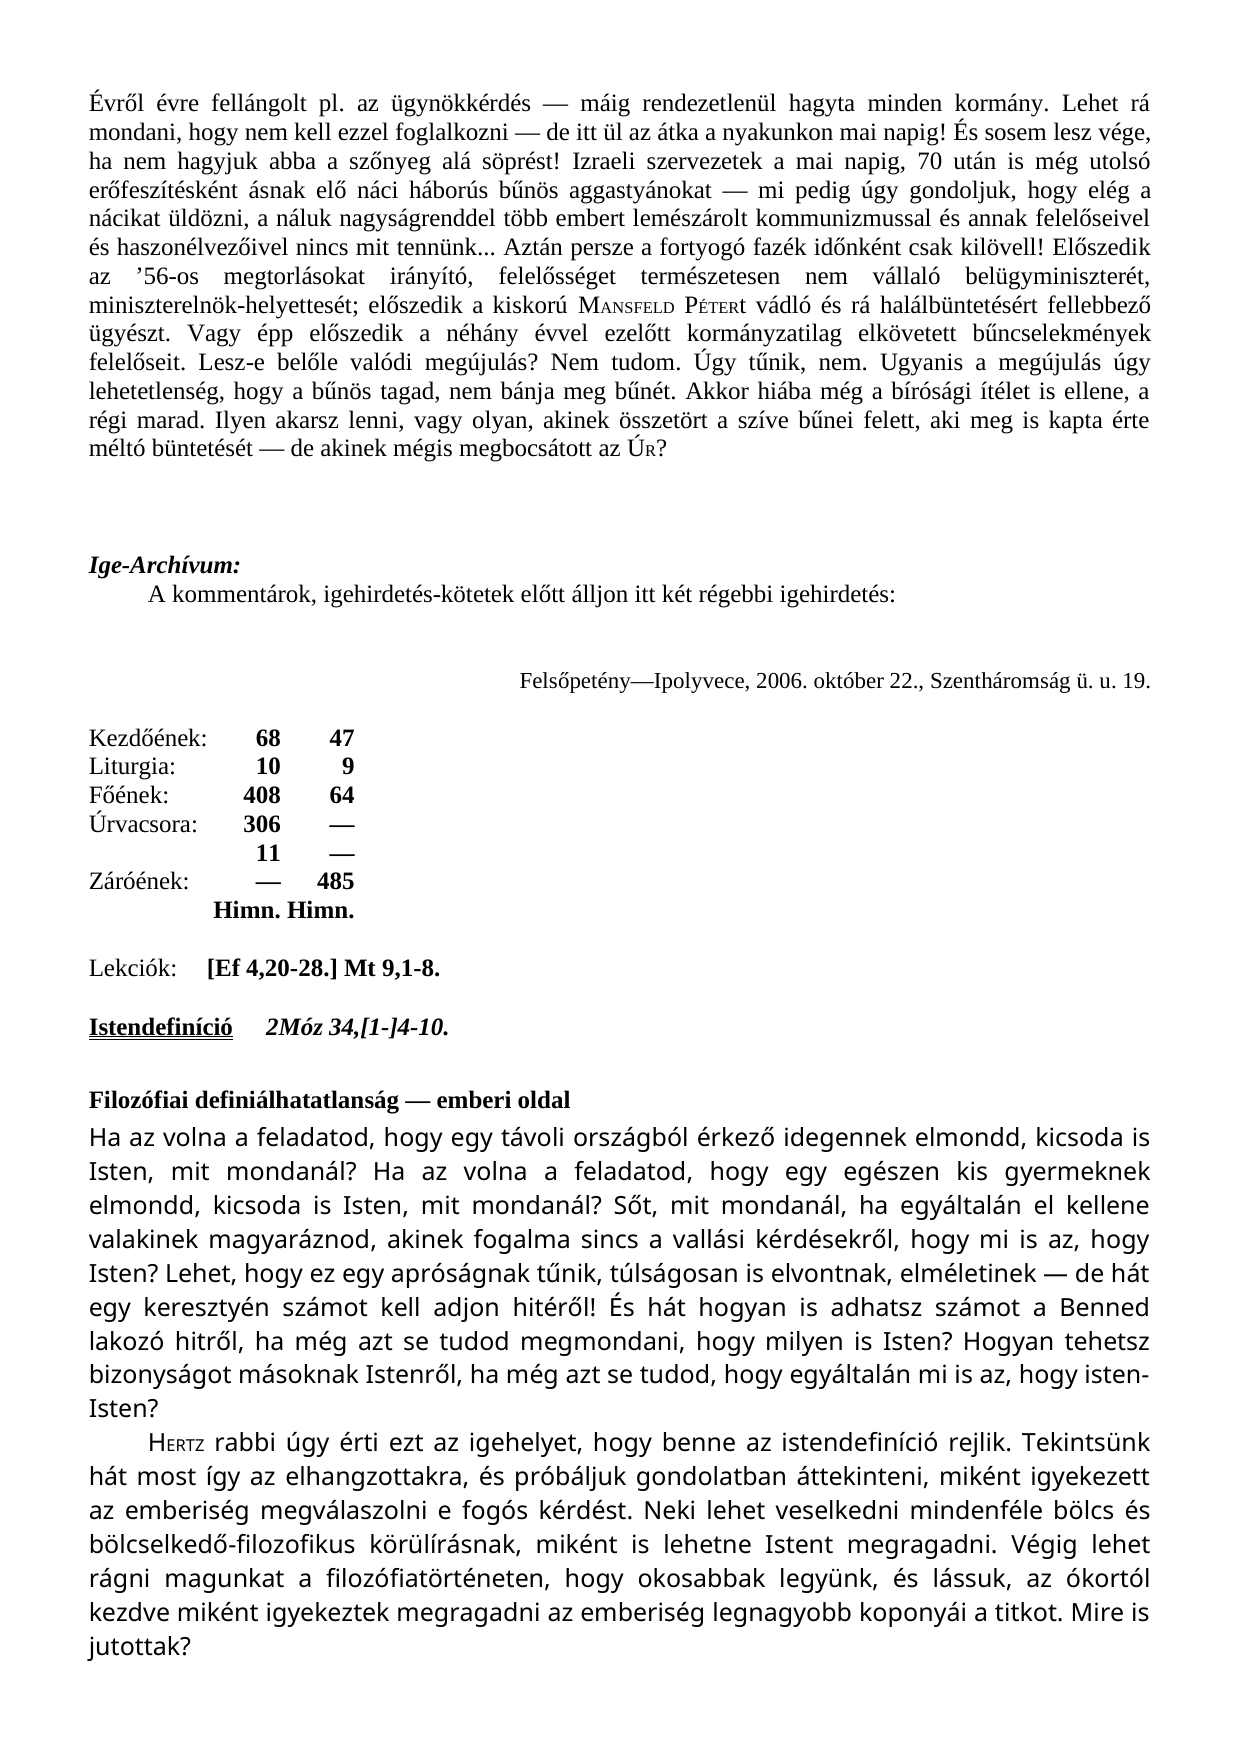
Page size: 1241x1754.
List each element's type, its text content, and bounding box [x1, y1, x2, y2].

text Ha az volna a feladatod, hogy egy távoli országból érkező idegennek elmondd, kicsoda is Isten, mit mondanál? Ha az volna a feladatod, hogy egy egészen kis gyermeknek elmondd, kicsoda is Isten, mit mondanál? Sőt, mit mondanál, ha egyáltalán el kellene valakinek magyaráznod, akinek fogalma sincs a vallási kérdésekről, hogy mi is az, hogy Isten? Lehet, hogy ez egy apróságnak tűnik, túlságosan is elvontnak, elméletinek — de hát egy keresztyén számot kell adjon hitéről! És hát hogyan is adhatsz számot a Benned lakozó hitről, ha még azt se tudod megmondani, hogy milyen is Isten? Hogyan tehetsz bizonyságot másoknak Istenről, ha még azt se tudod, hogy egyáltalán mi is az, hogy isten-Isten? [88, 1119, 1152, 1425]
text 11 — [88, 838, 1152, 866]
text Liturgia: 10 9 [88, 751, 1152, 780]
text Évről évre fellángolt pl. az ügynökkérdés ― máig rendezetlenül hagyta minden kormány. Lehet rá mondani, hogy nem kell ezzel foglalkozni ― de itt ül az átka a nyakunkon mai napig! És sosem lesz vége, ha nem hagyjuk abba a szőnyeg alá söprést! Izraeli szervezetek a mai napig, 70 után is még utolsó erőfeszítésként ásnak elő náci háborús bűnös aggastyánokat ― mi pedig úgy gondoljuk, hogy elég a nácikat üldözni, a náluk nagyságrenddel több embert lemészárolt kommunizmussal és annak felelőseivel és haszonélvezőivel nincs mit tennünk... Aztán persze a fortyogó fazék időnként csak kilövell! Előszedik az ’56-os megtorlásokat irányító, felelősséget természetesen nem vállaló belügyminiszterét, miniszterelnök-helyettesét; előszedik a kiskorú Mansfeld Pétert vádló és rá halálbüntetésért fellebbező ügyészt. Vagy épp előszedik a néhány évvel ezelőtt kormányzatilag elkövetett bűncselekmények felelőseit. Lesz‑e belőle valódi megújulás? Nem tudom. Úgy tűnik, nem. Ugyanis a megújulás úgy lehetetlenség, hogy a bűnös tagad, nem bánja meg bűnét. Akkor hiába még a bírósági ítélet is ellene, a régi marad. Ilyen akarsz lenni, vagy olyan, akinek összetört a szíve bűnei felett, aki meg is kapta érte méltó büntetését ― de akinek mégis megbocsátott az Úr? [88, 88, 1152, 462]
text Kezdőének: 68 47 [88, 723, 1152, 751]
text A kommentárok, igehirdetés-kötetek előtt álljon itt két régebbi igehirdetés: [88, 579, 1152, 608]
text Záróének: — 485 [88, 866, 1152, 895]
text Felsőpetény―Ipolyvece, 2006. október 22., Szentháromság ü. u. 19. [88, 667, 1152, 693]
text Himn. Himn. [88, 895, 1152, 924]
subtitle Filozófiai definiálhatatlanság — emberi oldal [88, 1085, 1152, 1113]
text Lekciók: [Ef 4,20-28.] Mt 9,1-8. [88, 953, 1152, 982]
text Ige-Archívum: [88, 550, 1152, 579]
text Főének: 408 64 [88, 780, 1152, 809]
text Úrvacsora: 306 — [88, 809, 1152, 838]
text Hertz rabbi úgy érti ezt az igehelyet, hogy benne az istendefiníció rejlik. Tekintsünk hát most így az elhangzottakra, és próbáljuk gondolatban áttekinteni, miként igyekezett az emberiség megválaszolni e fogós kérdést. Neki lehet veselkedni mindenféle bölcs és bölcselkedő-filozofikus körülírásnak, miként is lehetne Istent megragadni. Végig lehet rágni magunkat a filozófiatörténeten, hogy okosabbak legyünk, és lássuk, az ókortól kezdve miként igyekeztek megragadni az emberiség legnagyobb koponyái a titkot. Mire is jutottak? [88, 1425, 1152, 1663]
text Istendefiníció 2Móz 34,[1-]4-10. [88, 1012, 1152, 1040]
